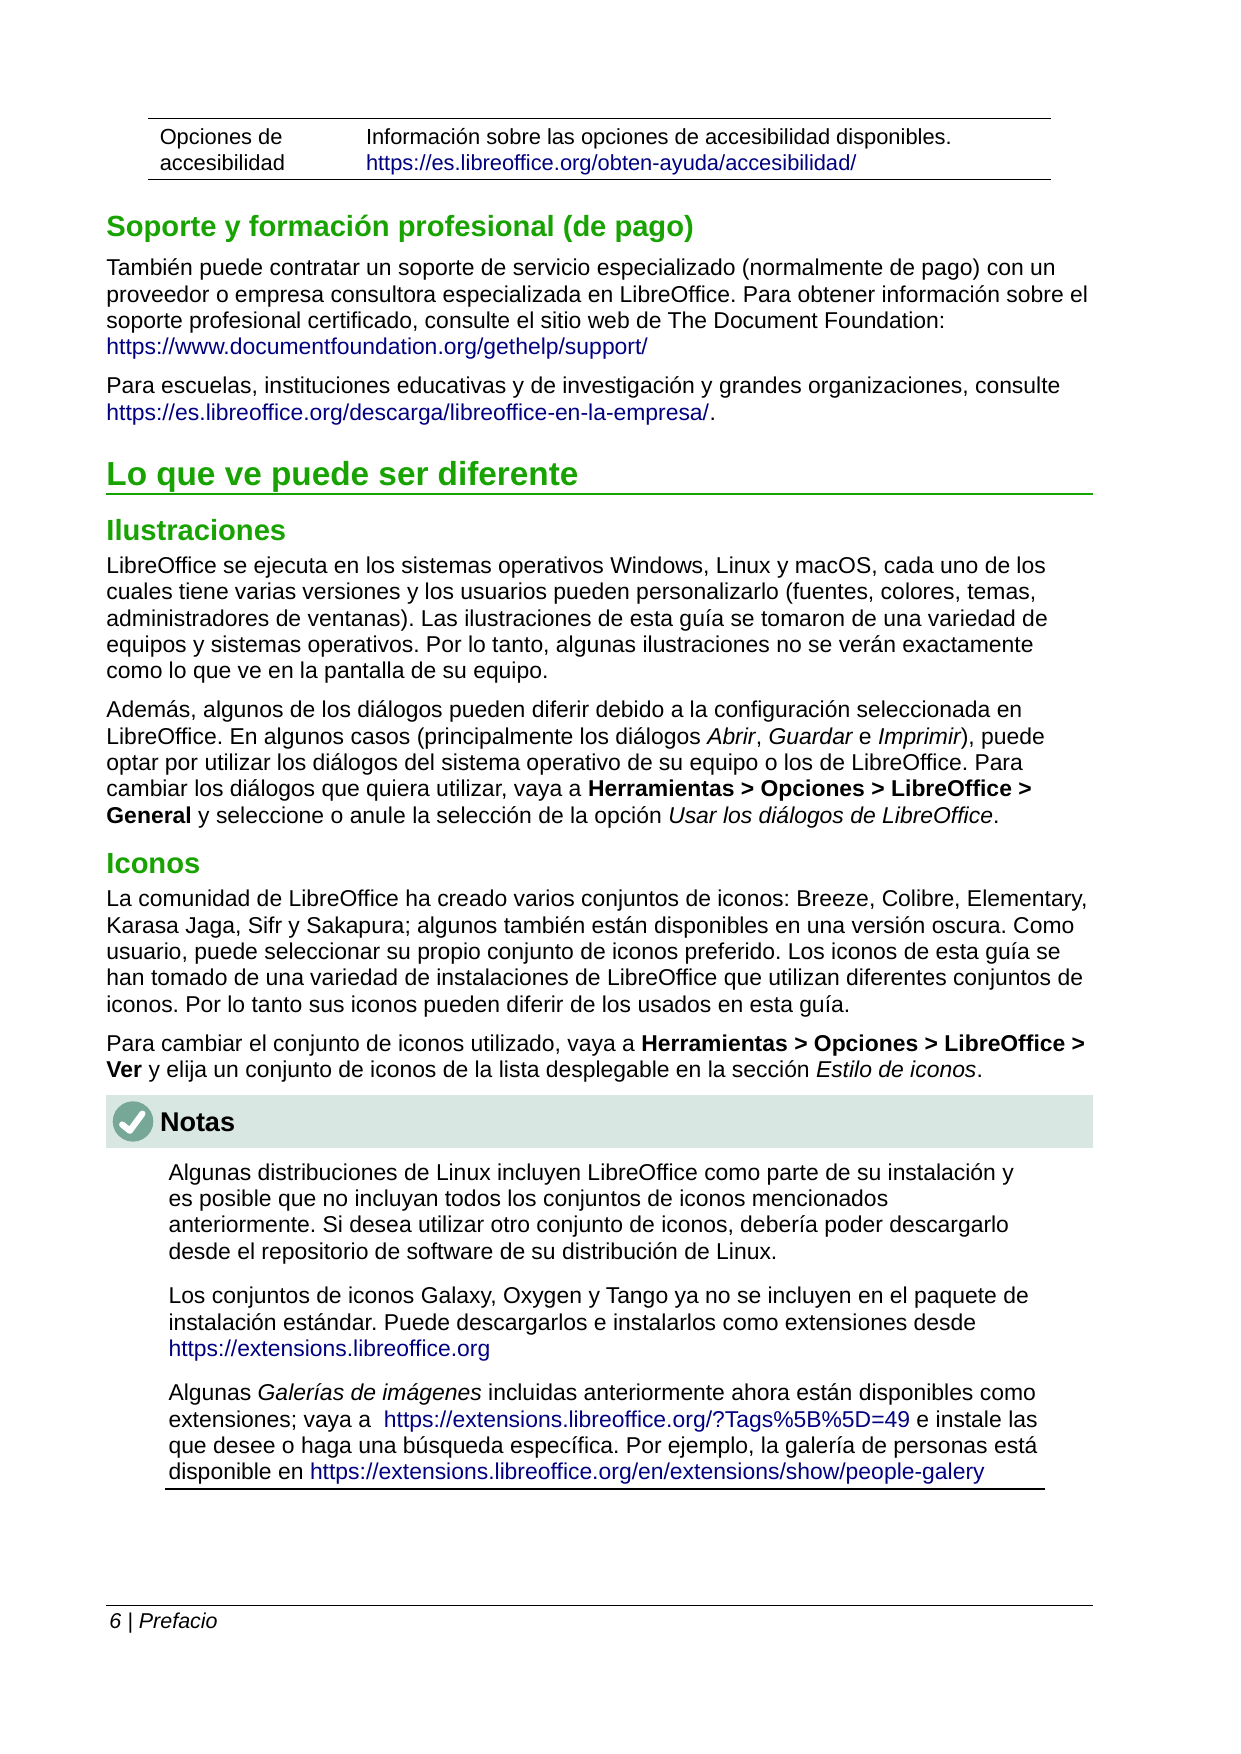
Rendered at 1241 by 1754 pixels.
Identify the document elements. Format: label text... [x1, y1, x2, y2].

text Los conjuntos de iconos Galaxy, Oxygen y Tango ya no se incluyen en el paquete de instalación estándar. Puede descargarlos e instalarlos como extensiones desde https://extensions.libreoffice.org [165, 1279, 1045, 1362]
table_cell Opciones de accesibilidad [148, 119, 354, 179]
subtitle Lo que ve puede ser diferente [106, 454, 1093, 493]
text Para escuelas, instituciones educativas y de investigación y grandes organizaciones, consulte https://es.libreoffice.org/descarga/libreoffice-en-la-empresa/. [106, 372, 1093, 425]
subtitle Iconos [106, 846, 1093, 879]
text La comunidad de LibreOffice ha creado varios conjuntos de iconos: Breeze, Colibre, Elementary, Karasa Jaga, Sifr y Sakapura; algunos también están disponibles en una versión oscura. Como usuario, puede seleccionar su propio conjunto de iconos preferido. Los iconos de esta guía se han tomado de una variedad de instalaciones de LibreOffice que utilizan diferentes conjuntos de iconos. Por lo tanto sus iconos pueden diferir de los usados en esta guía. [106, 885, 1093, 1017]
text LibreOffice se ejecuta en los sistemas operativos Windows, Linux y macOS, cada uno de los cuales tiene varias versiones y los usuarios pueden personalizarlo (fuentes, colores, temas, administradores de ventanas). Las ilustraciones de esta guía se tomaron de una variedad de equipos y sistemas operativos. Por lo tanto, algunas ilustraciones no se verán exactamente como lo que ve en la pantalla de su equipo. [106, 552, 1093, 684]
text También puede contratar un soporte de servicio especializado (normalmente de pago) con un proveedor o empresa consultora especializada en LibreOffice. Para obtener información sobre el soporte profesional certificado, consulte el sitio web de The Document Foundation: https://www.documentfoundation.org/gethelp/support/ [106, 254, 1093, 359]
subtitle Soporte y formación profesional (de pago) [106, 209, 1093, 242]
subtitle Notas [106, 1095, 1093, 1148]
text Algunas Galerías de imágenes incluidas anteriormente ahora están disponibles como extensiones; vaya a https://extensions.libreoffice.org/?Tags%5B%5D=49 e instale las que desee o haga una búsqueda específica. Por ejemplo, la galería de personas está disponible en https://extensions.libreoffice.org/en/extensions/show/people-galery [165, 1376, 1045, 1488]
text Algunas distribuciones de Linux incluyen LibreOffice como parte de su instalación y es posible que no incluyan todos los conjuntos de iconos mencionados anteriormente. Si desea utilizar otro conjunto de iconos, debería poder descargarlo desde el repositorio de software de su distribución de Linux. [165, 1156, 1033, 1267]
table_cell Información sobre las opciones de accesibilidad disponibles. https://es.libreoffice.org/obten-ayuda/accesibilidad/ [354, 119, 1051, 179]
subtitle Ilustraciones [106, 512, 1093, 546]
text Además, algunos de los diálogos pueden diferir debido a la configuración seleccionada en LibreOffice. En algunos casos (principalmente los diálogos Abrir, Guardar e Imprimir), puede optar por utilizar los diálogos del sistema operativo de su equipo o los de LibreOffice. Para cambiar los diálogos que quiera utilizar, vaya a Herramientas > Opciones > LibreOffice > General y seleccione o anule la selección de la opción Usar los diálogos de LibreOffice. [106, 696, 1093, 828]
text Para cambiar el conjunto de iconos utilizado, vaya a Herramientas > Opciones > LibreOffice > Ver y elija un conjunto de iconos de la lista desplegable en la sección Estilo de iconos. [106, 1029, 1093, 1082]
